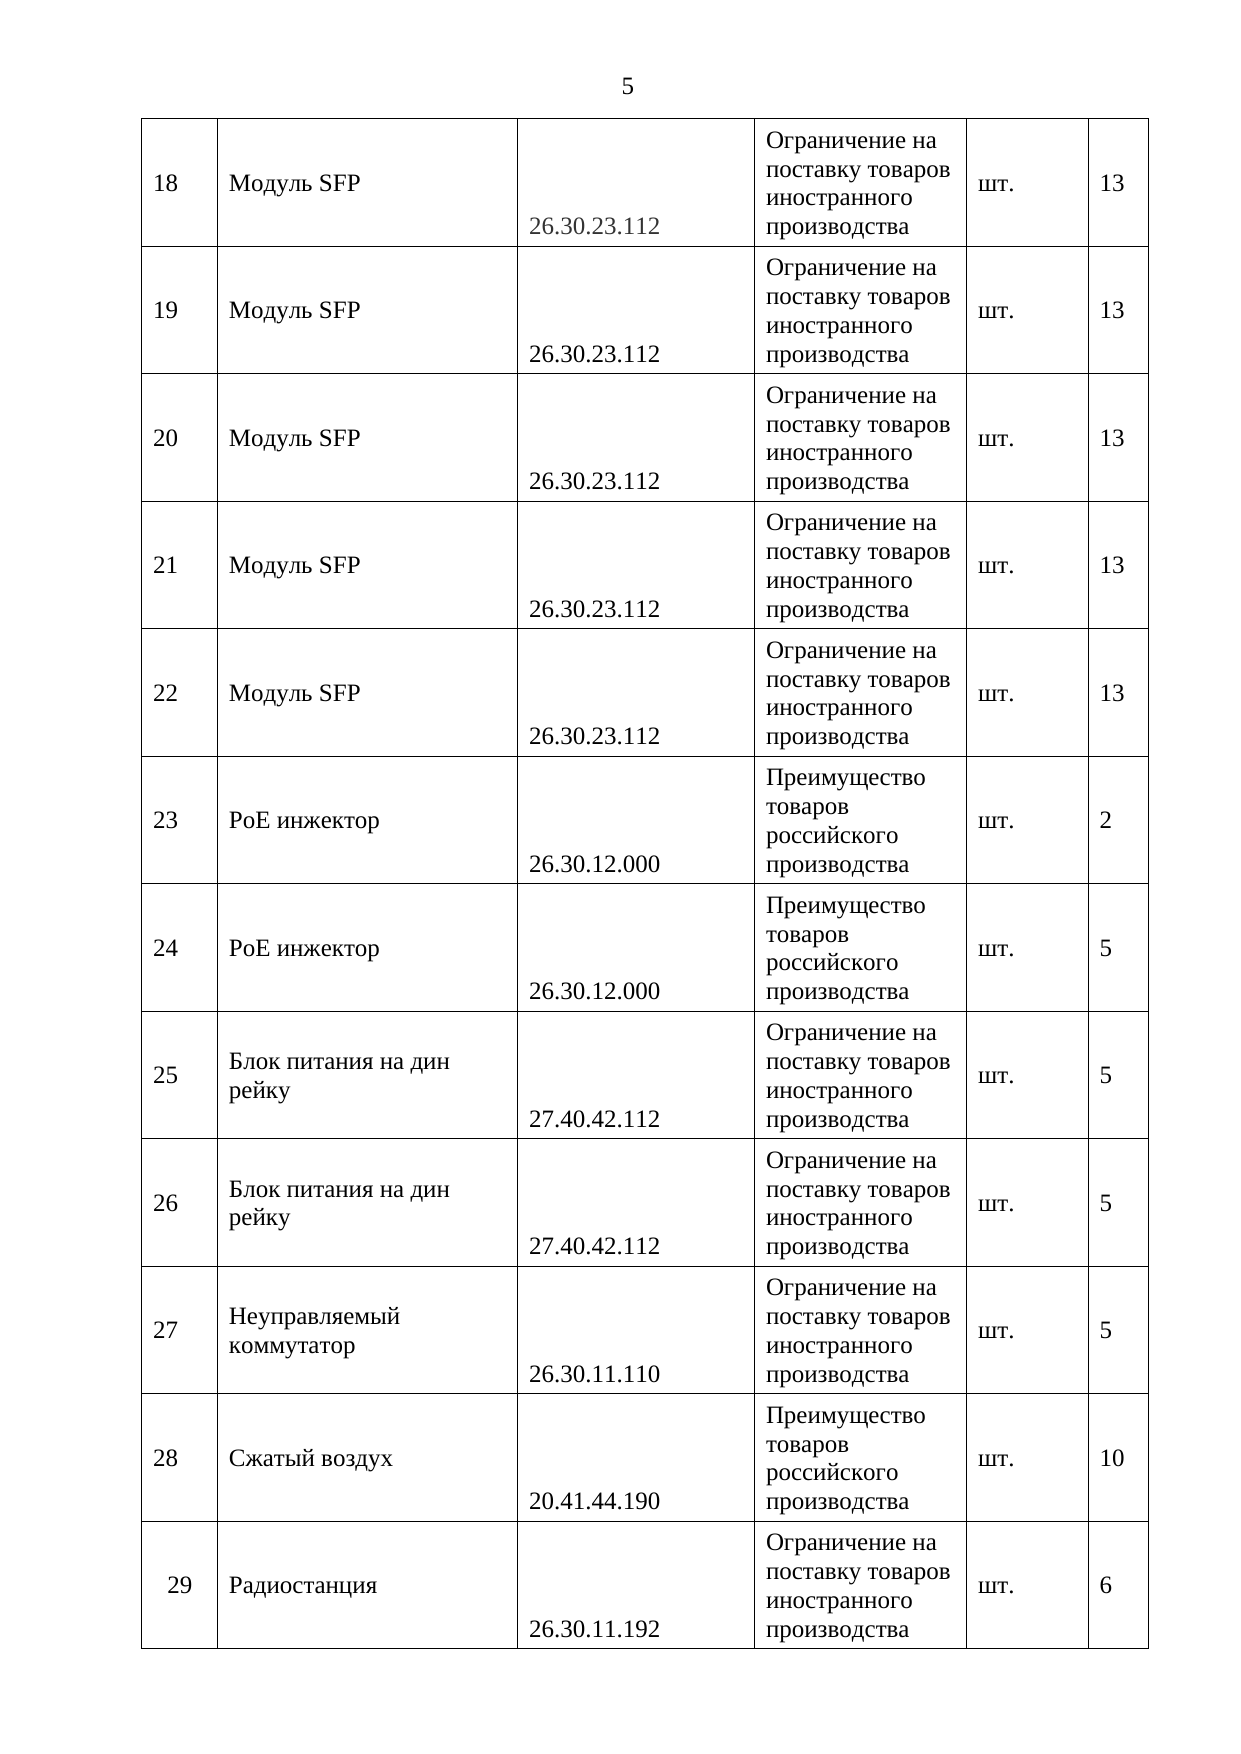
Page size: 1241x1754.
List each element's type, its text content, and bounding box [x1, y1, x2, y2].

table_cell Модуль SFP [218, 374, 517, 501]
table_cell Ограничение на поставку товаров иностранного производства [755, 502, 966, 628]
table_cell Ограничение на поставку товаров иностранного производства [755, 1267, 966, 1393]
table_cell Модуль SFP [218, 629, 517, 756]
table_cell 10 [1089, 1394, 1148, 1521]
table_cell шт. [967, 247, 1088, 373]
table_cell 28 [142, 1394, 217, 1521]
table_cell 26.30.23.112 [518, 629, 754, 756]
table_cell Модуль SFP [218, 247, 517, 373]
table_cell 18 [142, 119, 217, 246]
table_cell 23 [142, 757, 217, 883]
table_cell 26 [142, 1139, 217, 1266]
table_cell 29 [142, 1522, 217, 1648]
table_cell шт. [967, 374, 1088, 501]
table_cell шт. [967, 1139, 1088, 1266]
table_cell Ограничение на поставку товаров иностранного производства [755, 629, 966, 756]
table_cell 6 [1089, 1522, 1148, 1648]
table_cell Ограничение на поставку товаров иностранного производства [755, 1012, 966, 1138]
table_cell 26.30.11.110 [518, 1267, 754, 1393]
table_cell шт. [967, 757, 1088, 883]
table_cell 26.30.23.112 [518, 119, 754, 246]
table_cell 24 [142, 884, 217, 1011]
table_cell 20 [142, 374, 217, 501]
table_cell шт. [967, 629, 1088, 756]
table_cell Блок питания на дин рейку [218, 1012, 517, 1138]
table_cell 20.41.44.190 [518, 1394, 754, 1521]
table_cell шт. [967, 1267, 1088, 1393]
table_cell 13 [1089, 629, 1148, 756]
table_cell шт. [967, 502, 1088, 628]
table_cell шт. [967, 119, 1088, 246]
table_cell шт. [967, 1522, 1088, 1648]
table_cell 26.30.11.192 [518, 1522, 754, 1648]
table_cell Радиостанция [218, 1522, 517, 1648]
table_cell Модуль SFP [218, 119, 517, 246]
table_cell 26.30.12.000 [518, 757, 754, 883]
table_cell 5 [1089, 1012, 1148, 1138]
table_cell Ограничение на поставку товаров иностранного производства [755, 247, 966, 373]
table_cell 26.30.23.112 [518, 502, 754, 628]
table_cell Преимущество товаров российского производства [755, 1394, 966, 1521]
table_cell 21 [142, 502, 217, 628]
table_cell 13 [1089, 119, 1148, 246]
table_cell Преимущество товаров российского производства [755, 884, 966, 1011]
table_cell 26.30.23.112 [518, 374, 754, 501]
table_cell Ограничение на поставку товаров иностранного производства [755, 1522, 966, 1648]
table_cell 27.40.42.112 [518, 1139, 754, 1266]
table_cell 5 [1089, 1267, 1148, 1393]
table_cell 13 [1089, 502, 1148, 628]
table_cell шт. [967, 1012, 1088, 1138]
table_cell 27 [142, 1267, 217, 1393]
table_cell 5 [1089, 884, 1148, 1011]
table_cell шт. [967, 884, 1088, 1011]
table_cell 22 [142, 629, 217, 756]
table_cell 27.40.42.112 [518, 1012, 754, 1138]
table_cell 26.30.12.000 [518, 884, 754, 1011]
table_cell PoE инжектор [218, 884, 517, 1011]
table_cell 13 [1089, 374, 1148, 501]
table_cell Ограничение на поставку товаров иностранного производства [755, 119, 966, 246]
table_cell 19 [142, 247, 217, 373]
table_cell 2 [1089, 757, 1148, 883]
table_cell PoE инжектор [218, 757, 517, 883]
table_cell Ограничение на поставку товаров иностранного производства [755, 1139, 966, 1266]
table_cell шт. [967, 1394, 1088, 1521]
table_cell Сжатый воздух [218, 1394, 517, 1521]
table_cell 26.30.23.112 [518, 247, 754, 373]
table_cell Модуль SFP [218, 502, 517, 628]
table_cell 5 [1089, 1139, 1148, 1266]
table_cell Преимущество товаров российского производства [755, 757, 966, 883]
table_cell Ограничение на поставку товаров иностранного производства [755, 374, 966, 501]
table_cell 13 [1089, 247, 1148, 373]
table_cell 25 [142, 1012, 217, 1138]
table_cell Блок питания на дин рейку [218, 1139, 517, 1266]
table_cell Неуправляемый коммутатор [218, 1267, 517, 1393]
